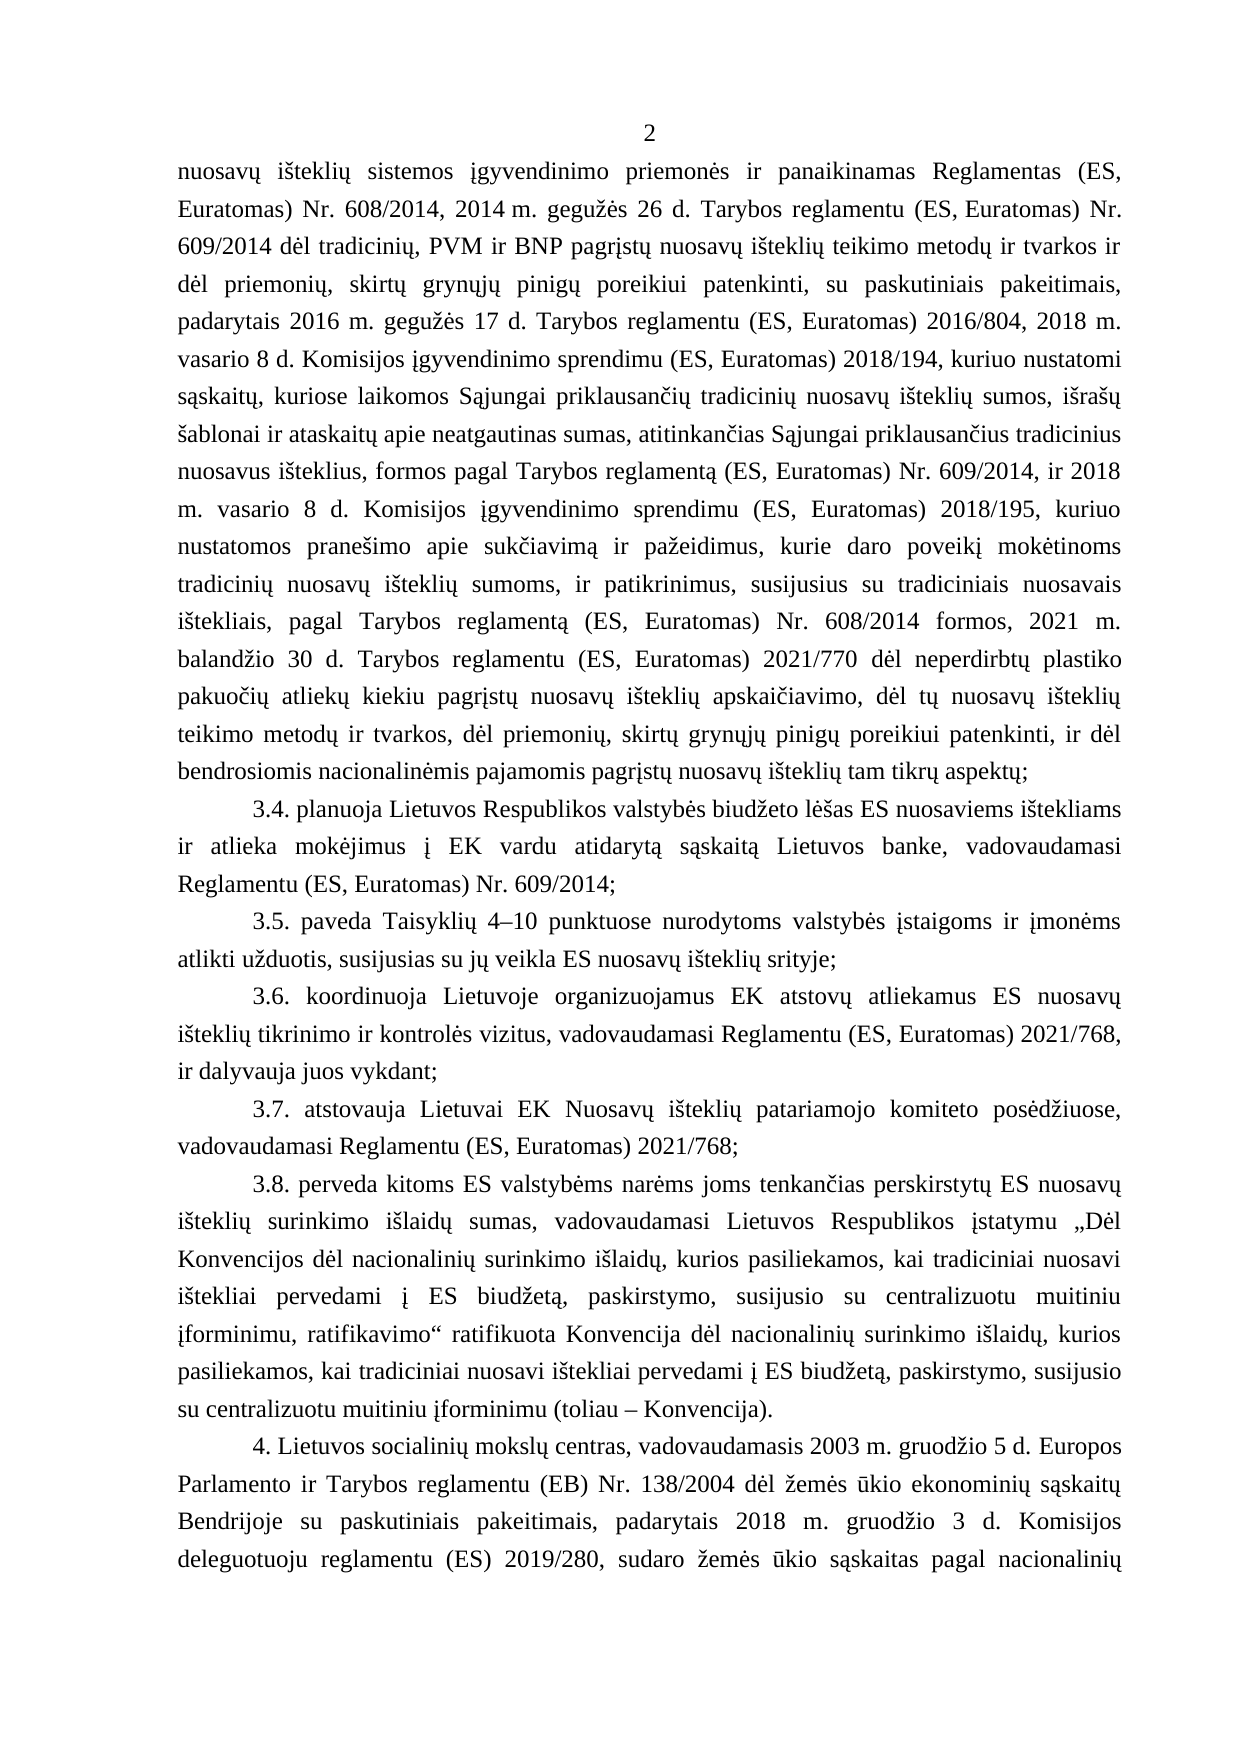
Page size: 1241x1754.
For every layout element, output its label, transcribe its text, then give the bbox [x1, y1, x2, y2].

text nuosavų išteklių sistemos įgyvendinimo priemonės ir panaikinamas Reglamentas (ES, Euratomas) Nr. 608/2014, 2014 m. gegužės 26 d. Tarybos reglamentu (ES, Euratomas) Nr. 609/2014 dėl tradicinių, PVM ir BNP pagrįstų nuosavų išteklių teikimo metodų ir tvarkos ir dėl priemonių, skirtų grynųjų pinigų poreikiui patenkinti, su paskutiniais pakeitimais, padarytais 2016 m. gegužės 17 d. Tarybos reglamentu (ES, Euratomas) 2016/804, 2018 m. vasario 8 d. Komisijos įgyvendinimo sprendimu (ES, Euratomas) 2018/194, kuriuo nustatomi sąskaitų, kuriose laikomos Sąjungai priklausančių tradicinių nuosavų išteklių sumos, išrašų šablonai ir ataskaitų apie neatgautinas sumas, atitinkančias Sąjungai priklausančius tradicinius nuosavus išteklius, formos pagal Tarybos reglamentą (ES, Euratomas) Nr. 609/2014, ir 2018 m. vasario 8 d. Komisijos įgyvendinimo sprendimu (ES, Euratomas) 2018/195, kuriuo nustatomos pranešimo apie sukčiavimą ir pažeidimus, kurie daro poveikį mokėtinoms tradicinių nuosavų išteklių sumoms, ir patikrinimus, susijusius su tradiciniais nuosavais ištekliais, pagal Tarybos reglamentą (ES, Euratomas) Nr. 608/2014 formos, 2021 m. balandžio 30 d. Tarybos reglamentu (ES, Euratomas) 2021/770 dėl neperdirbtų plastiko pakuočių atliekų kiekiu pagrįstų nuosavų išteklių apskaičiavimo, dėl tų nuosavų išteklių teikimo metodų ir tvarkos, dėl priemonių, skirtų grynųjų pinigų poreikiui patenkinti, ir dėl bendrosiomis nacionalinėmis pajamomis pagrįstų nuosavų išteklių tam tikrų aspektų; [177, 148, 1122, 785]
text 3.8. perveda kitoms ES valstybėms narėms joms tenkančias perskirstytų ES nuosavų išteklių surinkimo išlaidų sumas, vadovaudamasi Lietuvos Respublikos įstatymu „Dėl Konvencijos dėl nacionalinių surinkimo išlaidų, kurios pasiliekamos, kai tradiciniai nuosavi ištekliai pervedami į ES biudžetą, paskirstymo, susijusio su centralizuotu muitiniu įforminimu, ratifikavimo“ ratifikuota Konvencija dėl nacionalinių surinkimo išlaidų, kurios pasiliekamos, kai tradiciniai nuosavi ištekliai pervedami į ES biudžetą, paskirstymo, susijusio su centralizuotu muitiniu įforminimu (toliau – Konvencija). [177, 1160, 1122, 1423]
text 3.6. koordinuoja Lietuvoje organizuojamus EK atstovų atliekamus ES nuosavų išteklių tikrinimo ir kontrolės vizitus, vadovaudamasi Reglamentu (ES, Euratomas) 2021/768, ir dalyvauja juos vykdant; [177, 973, 1122, 1085]
text 3.4. planuoja Lietuvos Respublikos valstybės biudžeto lėšas ES nuosaviems ištekliams ir atlieka mokėjimus į EK vardu atidarytą sąskaitą Lietuvos banke, vadovaudamasi Reglamentu (ES, Euratomas) Nr. 609/2014; [177, 785, 1122, 898]
text 4. Lietuvos socialinių mokslų centras, vadovaudamasis 2003 m. gruodžio 5 d. Europos Parlamento ir Tarybos reglamentu (EB) Nr. 138/2004 dėl žemės ūkio ekonominių sąskaitų Bendrijoje su paskutiniais pakeitimais, padarytais 2018 m. gruodžio 3 d. Komisijos deleguotuoju reglamentu (ES) 2019/280, sudaro žemės ūkio sąskaitas pagal nacionalinių [177, 1423, 1122, 1573]
text 3.7. atstovauja Lietuvai EK Nuosavų išteklių patariamojo komiteto posėdžiuose, vadovaudamasi Reglamentu (ES, Euratomas) 2021/768; [177, 1085, 1122, 1160]
text 3.5. paveda Taisyklių 4–10 punktuose nurodytoms valstybės įstaigoms ir įmonėms atlikti užduotis, susijusias su jų veikla ES nuosavų išteklių srityje; [177, 898, 1122, 973]
